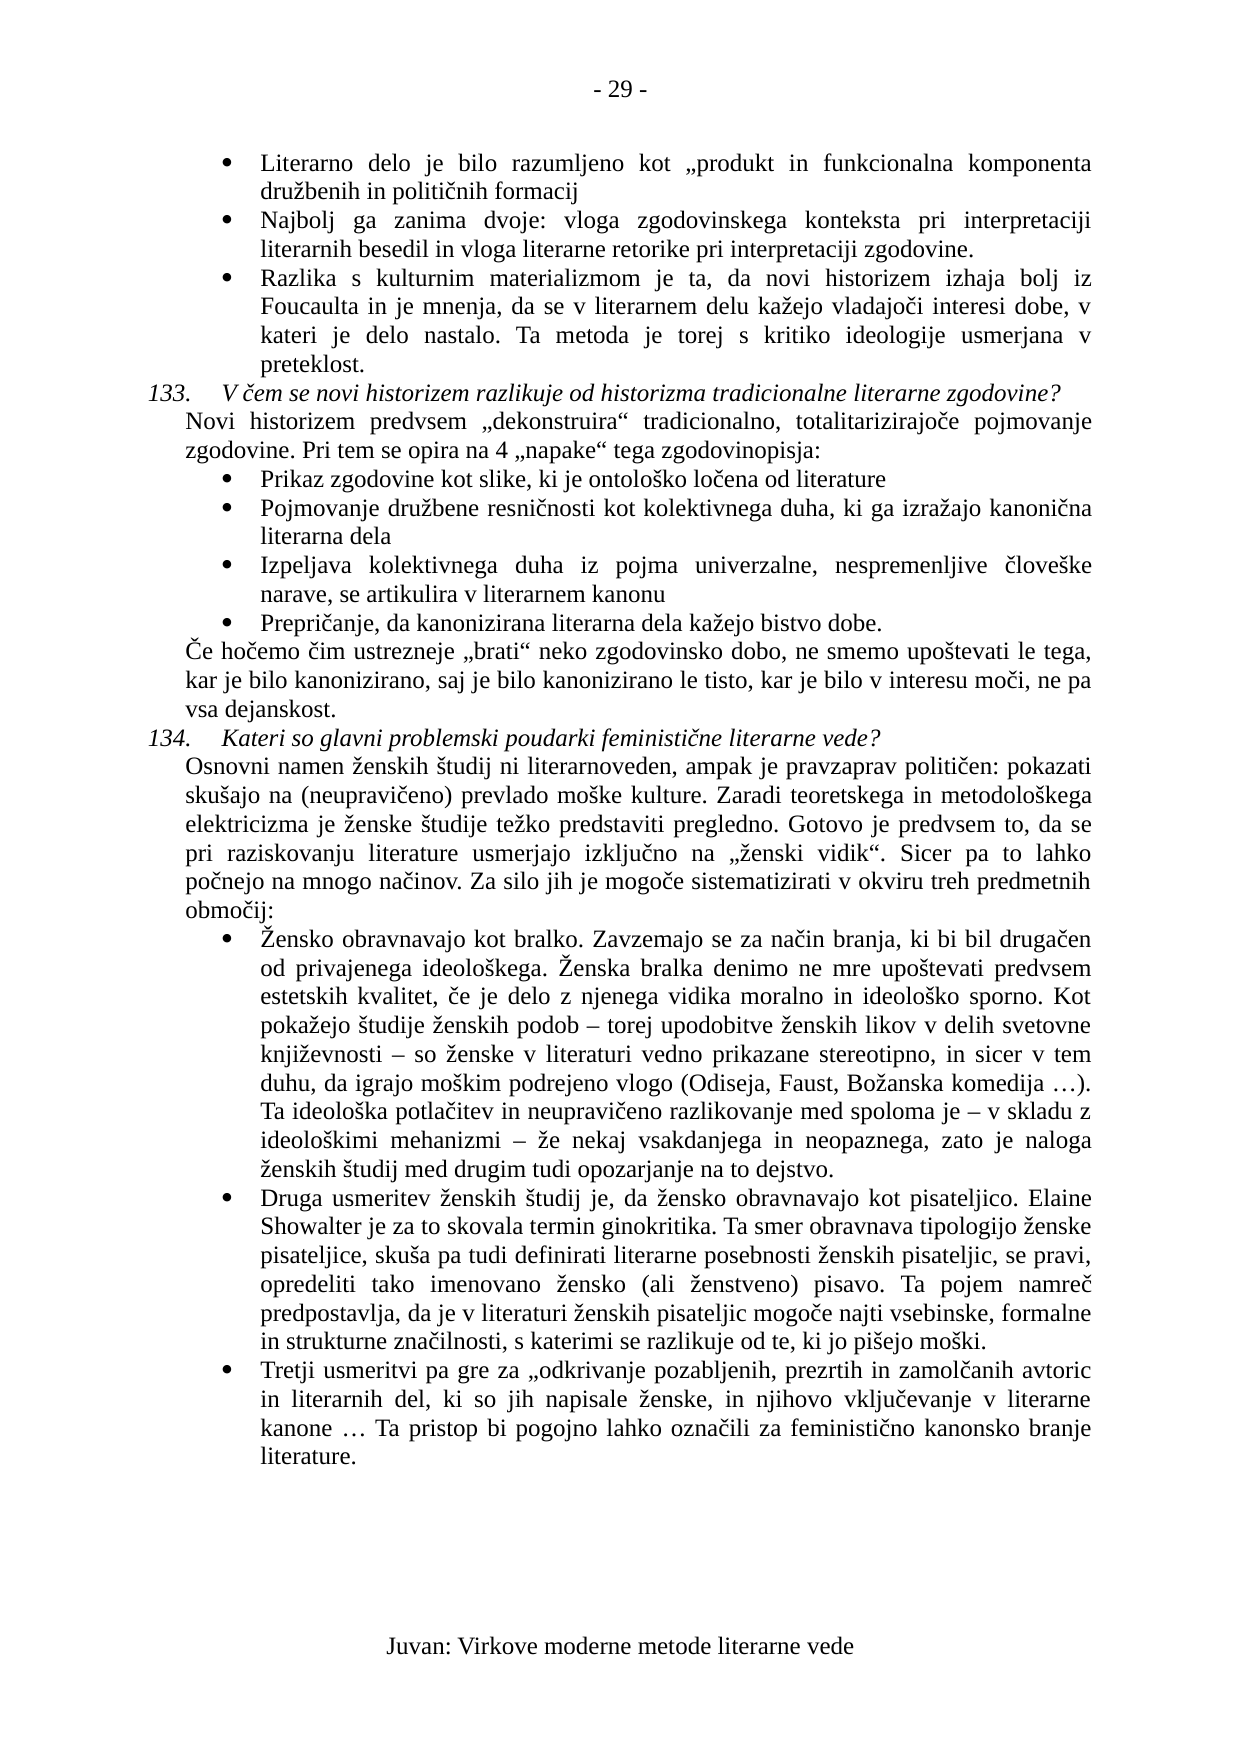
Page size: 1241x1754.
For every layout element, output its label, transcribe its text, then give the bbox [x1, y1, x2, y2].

text Novi historizem predvsem „dekonstruira“ tradicionalno, totalitarizirajoče pojmovanje zgodovine. Pri tem se opira na 4 „napake“ tega zgodovinopisja: [185, 406, 1092, 464]
list Kateri so glavni problemski poudarki feministične literarne vede? [148, 723, 1092, 751]
list V čem se novi historizem razlikuje od historizma tradicionalne literarne zgodovine? [148, 378, 1092, 406]
list Izpeljava kolektivnega duha iz pojma univerzalne, nespremenljive človeške narave, se artikulira v literarnem kanonu [223, 550, 1092, 608]
list Žensko obravnavajo kot bralko. Zavzemajo se za način branja, ki bi bil drugačen od privajenega ideološkega. Ženska bralka denimo ne mre upoštevati predvsem estetskih kvalitet, če je delo z njenega vidika moralno in ideološko sporno. Kot pokažejo študije ženskih podob – torej upodobitve ženskih likov v delih svetovne književnosti – so ženske v literaturi vedno prikazane stereotipno, in sicer v tem duhu, da igrajo moškim podrejeno vlogo (Odiseja, Faust, Božanska komedija …). Ta ideološka potlačitev in neupravičeno razlikovanje med spoloma je – v skladu z ideološkimi mehanizmi – že nekaj vsakdanjega in neopaznega, zato je naloga ženskih študij med drugim tudi opozarjanje na to dejstvo. [223, 924, 1092, 1183]
list Pojmovanje družbene resničnosti kot kolektivnega duha, ki ga izražajo kanonična literarna dela [223, 493, 1092, 550]
list Razlika s kulturnim materializmom je ta, da novi historizem izhaja bolj iz Foucaulta in je mnenja, da se v literarnem delu kažejo vladajoči interesi dobe, v kateri je delo nastalo. Ta metoda je torej s kritiko ideologije usmerjana v preteklost. [223, 263, 1092, 378]
list Literarno delo je bilo razumljeno kot „produkt in funkcionalna komponenta družbenih in političnih formacij [223, 148, 1092, 205]
list Prikaz zgodovine kot slike, ki je ontološko ločena od literature [223, 464, 1092, 493]
text Osnovni namen ženskih študij ni literarnoveden, ampak je pravzaprav političen: pokazati skušajo na (neupravičeno) prevlado moške kulture. Zaradi teoretskega in metodološkega elektricizma je ženske študije težko predstaviti pregledno. Gotovo je predvsem to, da se pri raziskovanju literature usmerjajo izključno na „ženski vidik“. Sicer pa to lahko počnejo na mnogo načinov. Za silo jih je mogoče sistematizirati v okviru treh predmetnih območij: [185, 751, 1092, 924]
list Druga usmeritev ženskih študij je, da žensko obravnavajo kot pisateljico. Elaine Showalter je za to skovala termin ginokritika. Ta smer obravnava tipologijo ženske pisateljice, skuša pa tudi definirati literarne posebnosti ženskih pisateljic, se pravi, opredeliti tako imenovano žensko (ali ženstveno) pisavo. Ta pojem namreč predpostavlja, da je v literaturi ženskih pisateljic mogoče najti vsebinske, formalne in strukturne značilnosti, s katerimi se razlikuje od te, ki jo pišejo moški. [223, 1183, 1092, 1355]
list Najbolj ga zanima dvoje: vloga zgodovinskega konteksta pri interpretaciji literarnih besedil in vloga literarne retorike pri interpretaciji zgodovine. [223, 205, 1092, 263]
list Tretji usmeritvi pa gre za „odkrivanje pozabljenih, prezrtih in zamolčanih avtoric in literarnih del, ki so jih napisale ženske, in njihovo vključevanje v literarne kanone … Ta pristop bi pogojno lahko označili za feministično kanonsko branje literature. [223, 1355, 1092, 1470]
list Prepričanje, da kanonizirana literarna dela kažejo bistvo dobe. [223, 608, 1092, 636]
text Če hočemo čim ustrezneje „brati“ neko zgodovinsko dobo, ne smemo upoštevati le tega, kar je bilo kanonizirano, saj je bilo kanonizirano le tisto, kar je bilo v interesu moči, ne pa vsa dejanskost. [185, 636, 1092, 723]
